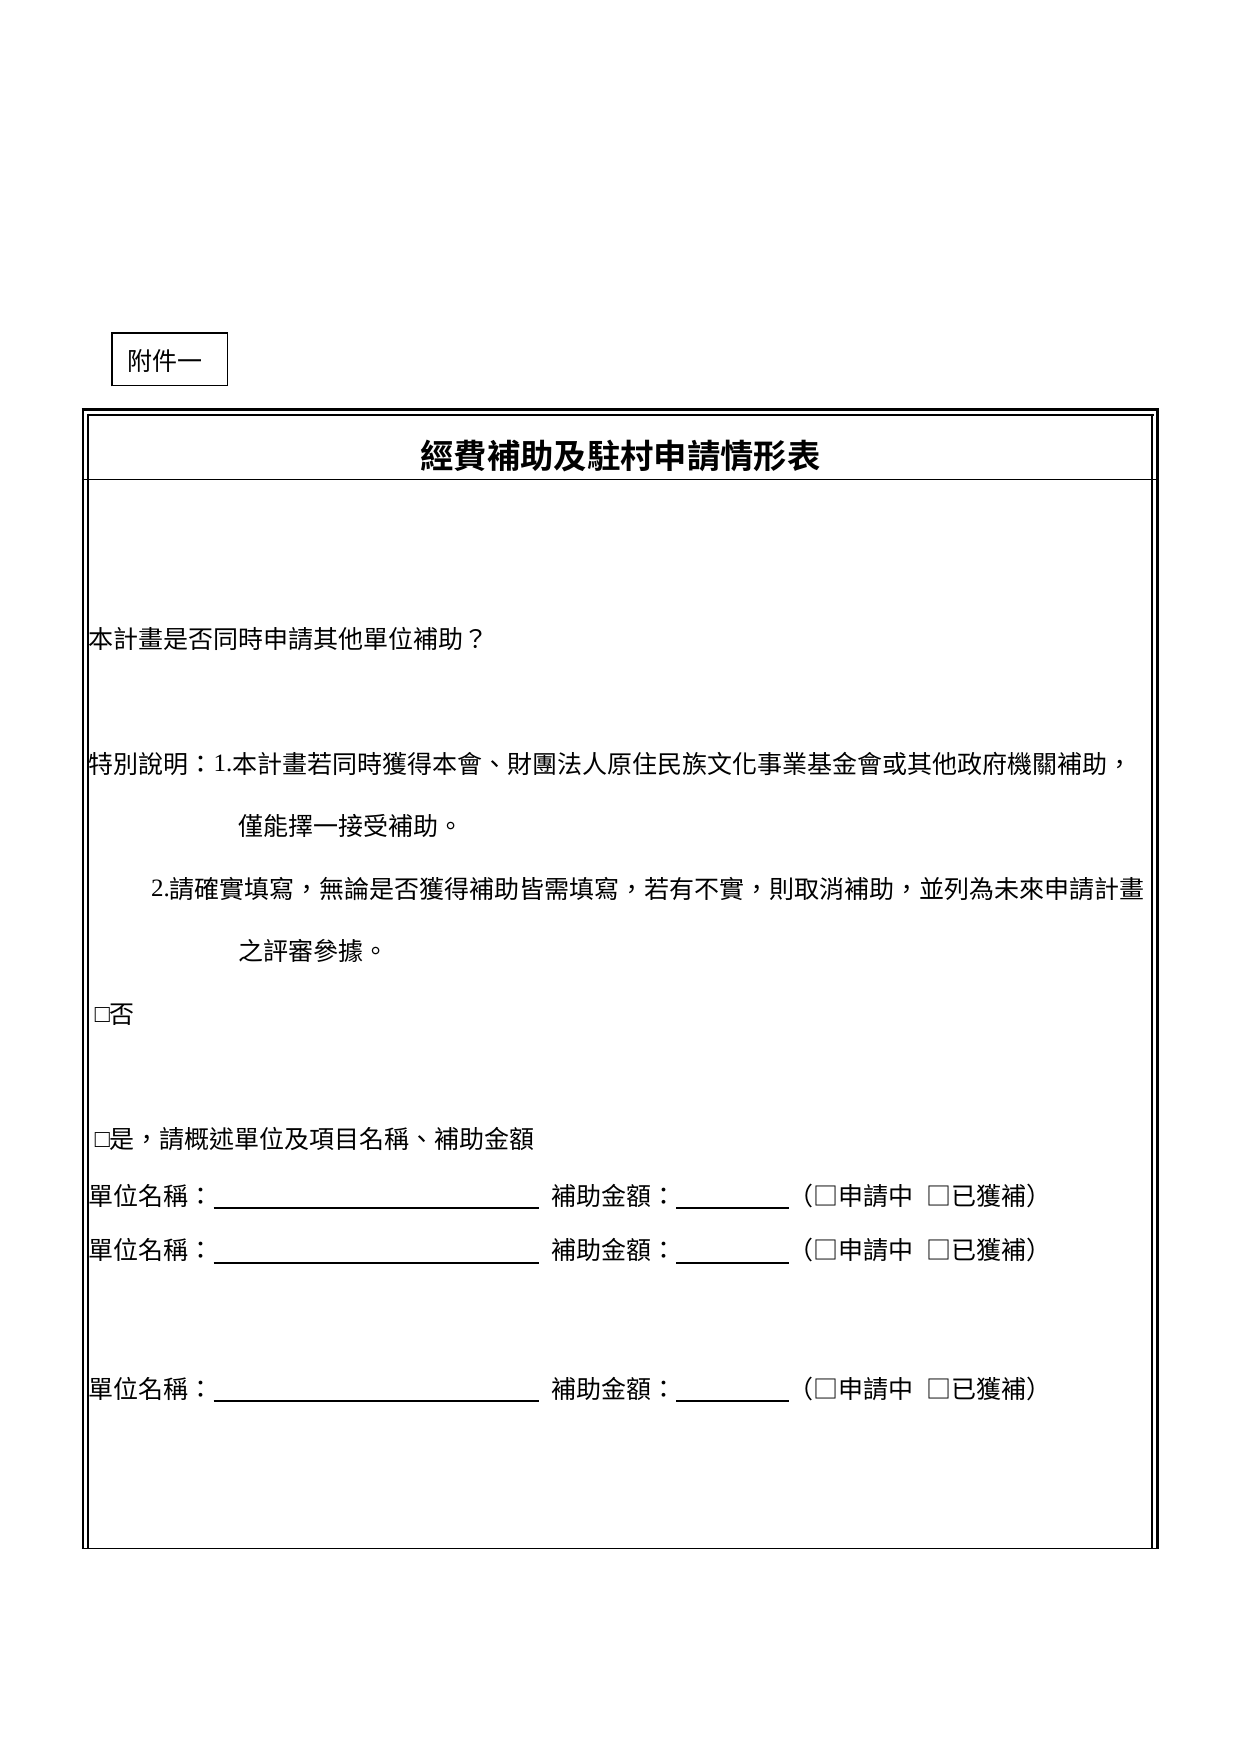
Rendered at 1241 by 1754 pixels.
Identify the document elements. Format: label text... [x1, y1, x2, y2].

table_header 經費補助及駐村申請情形表 [113, 334, 227, 385]
table_header 經費補助及駐村申請情形表 [89, 416, 1151, 478]
table_cell 本計畫是否同時申請其他單位補助？ 特別說明：1.本計畫若同時獲得本會、財團法人原住民族文化事業基金會或其他政府機關補助，僅能擇一接受補助。 2.請確實填寫，無論是否獲得補助皆需填寫，若有不實，則取消補助，並列為未來申請計畫之評審參據。 □否 □是，請概述單位及項目名稱、補助金額 單位名稱： 補助金額： （□申請中 □已獲補） 單位名稱： 補助金額： （□申請中 □已獲補） 單位名稱： 補助金額： （□申請中 □已獲補） [89, 480, 1151, 1547]
table_header 經費補助及駐村申請情形表 [85, 411, 1155, 478]
